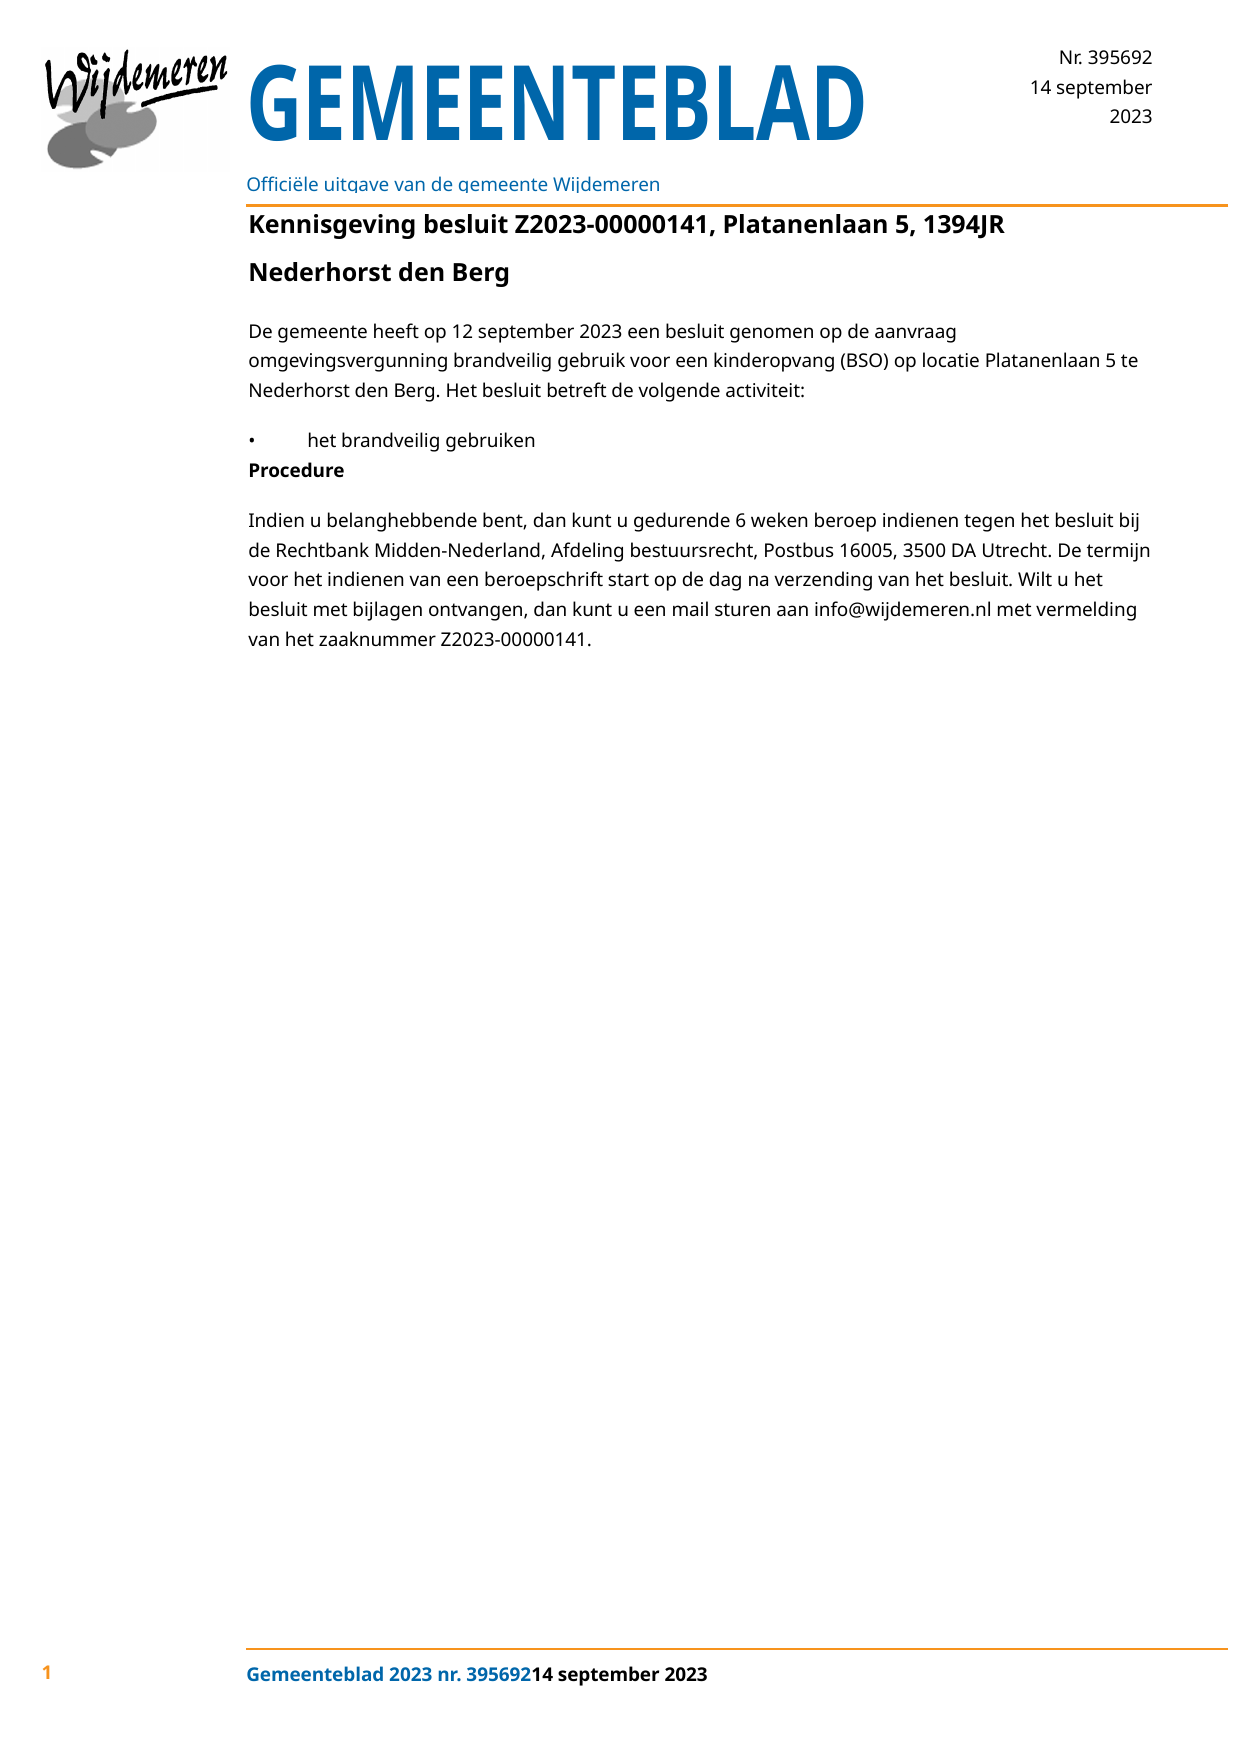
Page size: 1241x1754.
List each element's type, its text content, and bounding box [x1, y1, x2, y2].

text Indien u belanghebbende bent, dan kunt u gedurende 6 weken beroep indienen tegen het besluit bij de Rechtbank Midden-Nederland, Afdeling bestuursrecht, Postbus 16005, 3500 DA Utrecht. De termijn voor het indienen van een beroepschrift start op de dag na verzending van het besluit. Wilt u het besluit met bijlagen ontvangen, dan kunt u een mail sturen aan info@wijdemeren.nl met vermelding van het zaaknummer Z2023-00000141. [248, 507, 1152, 652]
list het brandveilig gebruiken [248, 427, 1152, 453]
picture [41, 47, 231, 172]
text De gemeente heeft op 12 september 2023 een besluit genomen op de aanvraag omgevingsvergunning brandveilig gebruik voor een kinderopvang (BSO) op locatie Platanenlaan 5 te Nederhorst den Berg. Het besluit betreft de volgende activiteit: [248, 318, 1152, 403]
text Kennisgeving besluit Z2023-00000141, Platanenlaan 5, 1394JR Nederhorst den Berg [248, 207, 1152, 288]
text Procedure [248, 457, 1152, 483]
